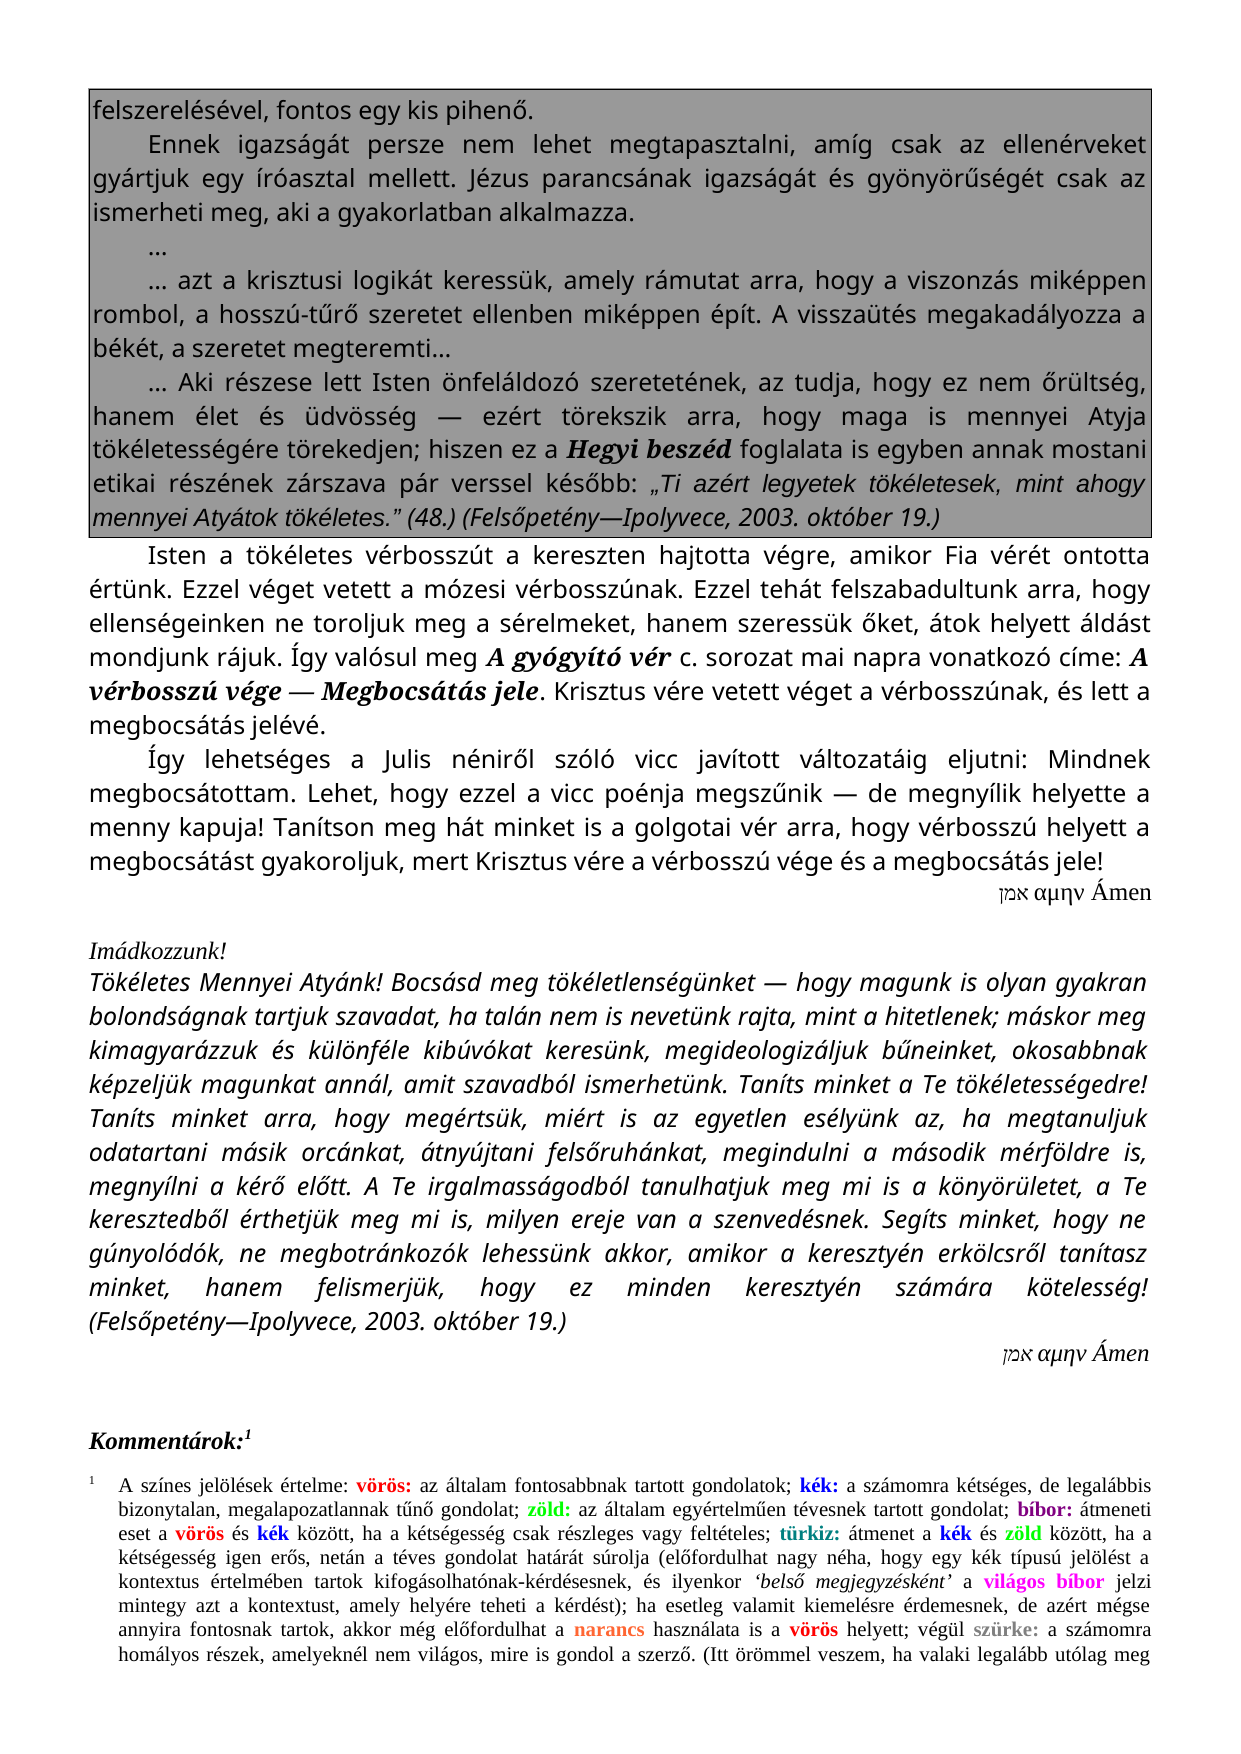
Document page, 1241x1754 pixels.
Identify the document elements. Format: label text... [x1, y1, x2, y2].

text Isten a tökéletes vérbosszút a kereszten hajtotta végre, amikor Fia vérét ontotta értünk. Ezzel véget vetett a mózesi vérbosszúnak. Ezzel tehát felszabadultunk arra, hogy ellenségeinken ne toroljuk meg a sérelmeket, hanem szeressük őket, átok helyett áldást mondjunk rájuk. Így valósul meg A gyógyító vér c. sorozat mai napra vonatkozó címe: A vérbosszú vége ― Megbocsátás jele. Krisztus vére vetett véget a vérbosszúnak, és lett a megbocsátás jelévé. [88, 538, 1152, 742]
text felszerelésével, fontos egy kis pihenő. [90, 90, 1151, 122]
text Kommentárok: [88, 1426, 1152, 1454]
text Ennek igazságát persze nem lehet megtapasztalni, amíg csak az ellenérveket gyártjuk egy íróasztal mellett. Jézus parancsának igazságát és gyönyörűségét csak az ismerheti meg, aki a gyakorlatban alkalmazza. [90, 122, 1151, 224]
text … Aki részese lett Isten önfeláldozó szeretetének, az tudja, hogy ez nem őrültség, hanem élet és üdvösség — ezért törekszik arra, hogy maga is mennyei Atyja tökéletességére törekedjen; hiszen ez a Hegyi beszéd foglalata is egyben annak mostani etikai részének zárszava pár verssel később: „Ti azért legyetek tökéletesek, mint ahogy mennyei Atyátok tökéletes.” (48.) (Felsőpetény―Ipolyvece, 2003. október 19.) [90, 360, 1151, 537]
text Imádkozzunk! [88, 936, 1152, 964]
text A színes jelölések értelme: vörös: az általam fontosabbnak tartott gondolatok; kék: a számomra kétséges, de legalábbis bizonytalan, megalapozatlannak tűnő gondolat; zöld: az általam egyértelműen tévesnek tartott gondolat; bíbor: átmeneti eset a vörös és kék között, ha a kétségesség csak részleges vagy feltételes; türkiz: átmenet a kék és zöld között, ha a kétségesség igen erős, netán a téves gondolat határát súrolja (előfordulhat nagy néha, hogy egy kék típusú jelölést a kontextus értelmében tartok kifogásolhatónak-kérdésesnek, és ilyenkor ‘belső megjegyzésként’ a világos bíbor jelzi mintegy azt a kontextust, amely helyére teheti a kérdést); ha esetleg valamit kiemelésre érdemesnek, de azért mégse annyira fontosnak tartok, akkor még előfordulhat a narancs használata is a vörös helyett; végül szürke: a számomra homályos részek, amelyeknél nem világos, mire is gondol a szerző. (Itt örömmel veszem, ha valaki legalább utólag meg [88, 1473, 1152, 1665]
text … [90, 224, 1151, 258]
text Tökéletes Mennyei Atyánk! Bocsásd meg tökéletlenségünket — hogy magunk is olyan gyakran bolondságnak tartjuk szavadat, ha talán nem is nevetünk rajta, mint a hitetlenek; máskor meg kimagyarázzuk és különféle kibúvókat keresünk, megideologizáljuk bűneinket, okosabbnak képzeljük magunkat annál, amit szavadból ismerhetünk. Taníts minket a Te tökéletességedre! Taníts minket arra, hogy megértsük, miért is az egyetlen esélyünk az, ha megtanuljuk odatartani másik orcánkat, átnyújtani felsőruhánkat, megindulni a második mérföldre is, megnyílni a kérő előtt. A Te irgalmasságodból tanulhatjuk meg mi is a könyörületet, a Te keresztedből érthetjük meg mi is, milyen ereje van a szenvedésnek. Segíts minket, hogy ne gúnyolódók, ne megbotránkozók lehessünk akkor, amikor a keresztyén erkölcsről tanítasz minket, hanem felismerjük, hogy ez minden keresztyén számára kötelesség! (Felsőpetény―Ipolyvece, 2003. október 19.) [88, 964, 1152, 1338]
text אמן αμην Ámen [88, 877, 1152, 906]
text … azt a krisztusi logikát keressük, amely rámutat arra, hogy a viszonzás miképpen rombol, a hosszú-tűrő szeretet ellenben miképpen épít. A visszaütés megakadályozza a békét, a szeretet megteremti… [90, 258, 1151, 360]
text Így lehetséges a Julis néniről szóló vicc javított változatáig eljutni: Mindnek megbocsátottam. Lehet, hogy ezzel a vicc poénja megszűnik ― de megnyílik helyette a menny kapuja! Tanítson meg hát minket is a golgotai vér arra, hogy vérbosszú helyett a megbocsátást gyakoroljuk, mert Krisztus vére a vérbosszú vége és a megbocsátás jele! [88, 742, 1152, 877]
text אמן αμην Ámen [88, 1338, 1152, 1367]
